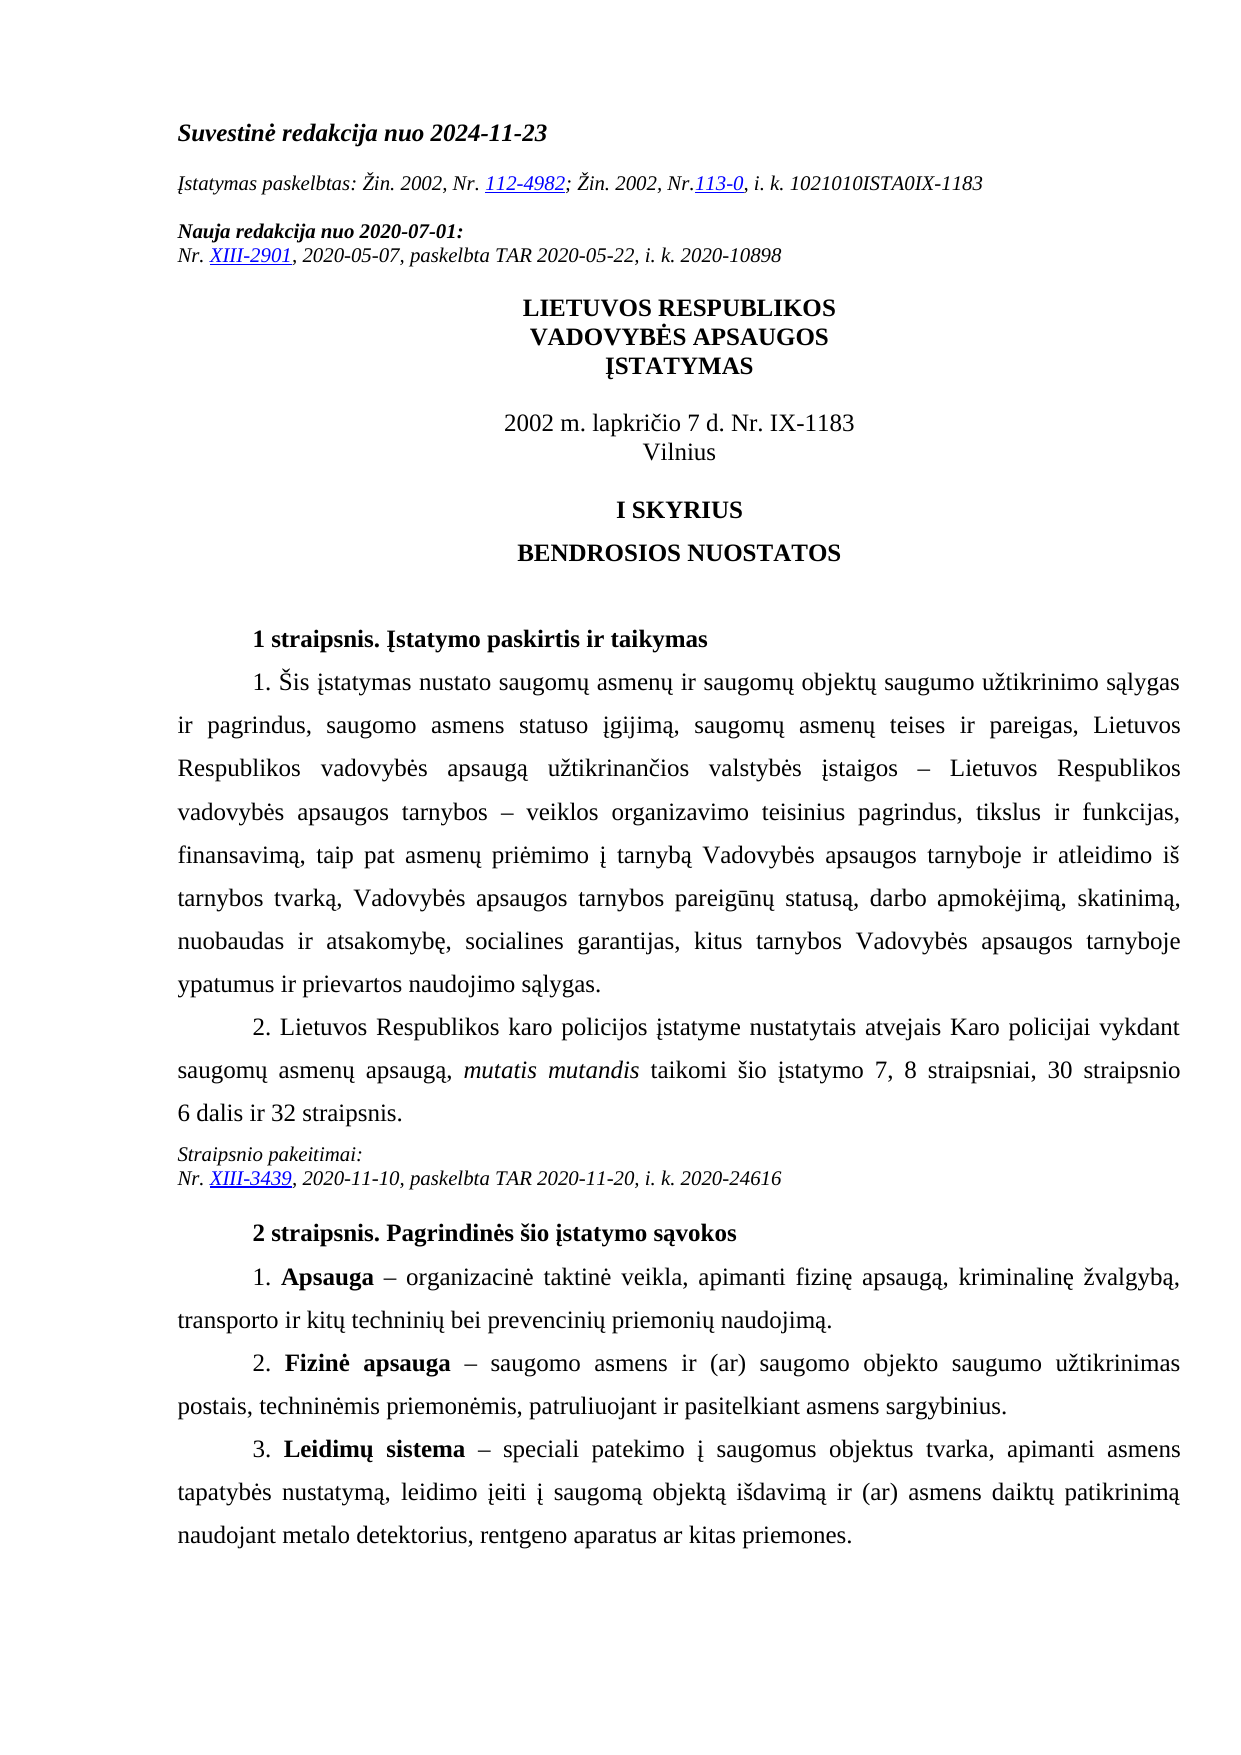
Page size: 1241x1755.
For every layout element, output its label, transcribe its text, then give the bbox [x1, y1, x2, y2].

text ĮSTATYMAS [177, 351, 1181, 380]
text I SKYRIUS [177, 495, 1181, 523]
text Įstatymas paskelbtas: Žin. 2002, Nr. 112-4982; Žin. 2002, Nr.113-0, i. k. 1021010ISTA0IX-1183 [177, 171, 1181, 195]
text 2002 m. lapkričio 7 d. Nr. IX-1183 [177, 408, 1181, 437]
text 1. Apsauga – organizacinė taktinė veikla, apimanti fizinę apsaugą, kriminalinę žvalgybą, transporto ir kitų techninių bei prevencinių priemonių naudojimą. [177, 1262, 1181, 1333]
text 2 straipsnis. Pagrindinės šio įstatymo sąvokos [177, 1218, 1181, 1247]
text 2. Lietuvos Respublikos karo policijos įstatyme nustatytais atvejais Karo policijai vykdant saugomų asmenų apsaugą, mutatis mutandis taikomi šio įstatymo 7, 8 straipsniai, 30 straipsnio 6 dalis ir 32 straipsnis. [177, 1012, 1181, 1127]
text Nr. XIII-2901, 2020-05-07, paskelbta TAR 2020-05-22, i. k. 2020-10898 [177, 243, 1181, 267]
text 1. Šis įstatymas nustato saugomų asmenų ir saugomų objektų saugumo užtikrinimo sąlygas ir pagrindus, saugomo asmens statuso įgijimą, saugomų asmenų teises ir pareigas, Lietuvos Respublikos vadovybės apsaugą užtikrinančios valstybės įstaigos – Lietuvos Respublikos vadovybės apsaugos tarnybos – veiklos organizavimo teisinius pagrindus, tikslus ir funkcijas, finansavimą, taip pat asmenų priėmimo į tarnybą Vadovybės apsaugos tarnyboje ir atleidimo iš tarnybos tvarką, Vadovybės apsaugos tarnybos pareigūnų statusą, darbo apmokėjimą, skatinimą, nuobaudas ir atsakomybę, socialines garantijas, kitus tarnybos Vadovybės apsaugos tarnyboje ypatumus ir prievartos naudojimo sąlygas. [177, 667, 1181, 998]
text 3. Leidimų sistema – speciali patekimo į saugomus objektus tvarka, apimanti asmens tapatybės nustatymą, leidimo įeiti į saugomą objektą išdavimą ir (ar) asmens daiktų patikrinimą naudojant metalo detektorius, rentgeno aparatus ar kitas priemones. [177, 1434, 1181, 1549]
text Vilnius [177, 437, 1181, 466]
text 2. Fizinė apsauga – saugomo asmens ir (ar) saugomo objekto saugumo užtikrinimas postais, techninėmis priemonėmis, patruliuojant ir pasitelkiant asmens sargybinius. [177, 1348, 1181, 1420]
text Suvestinė redakcija nuo 2024-11-23 [177, 118, 1181, 147]
text Nauja redakcija nuo 2020-07-01: [177, 219, 1181, 243]
text BENDROSIOS NUOSTATOS [177, 538, 1181, 567]
text LIETUVOS RESPUBLIKOS [177, 293, 1181, 322]
text Straipsnio pakeitimai: [177, 1142, 1181, 1166]
text Nr. XIII-3439, 2020-11-10, paskelbta TAR 2020-11-20, i. k. 2020-24616 [177, 1166, 1181, 1190]
text VADOVYBĖS APSAUGOS [177, 322, 1181, 351]
text 1 straipsnis. Įstatymo paskirtis ir taikymas [177, 624, 1181, 653]
